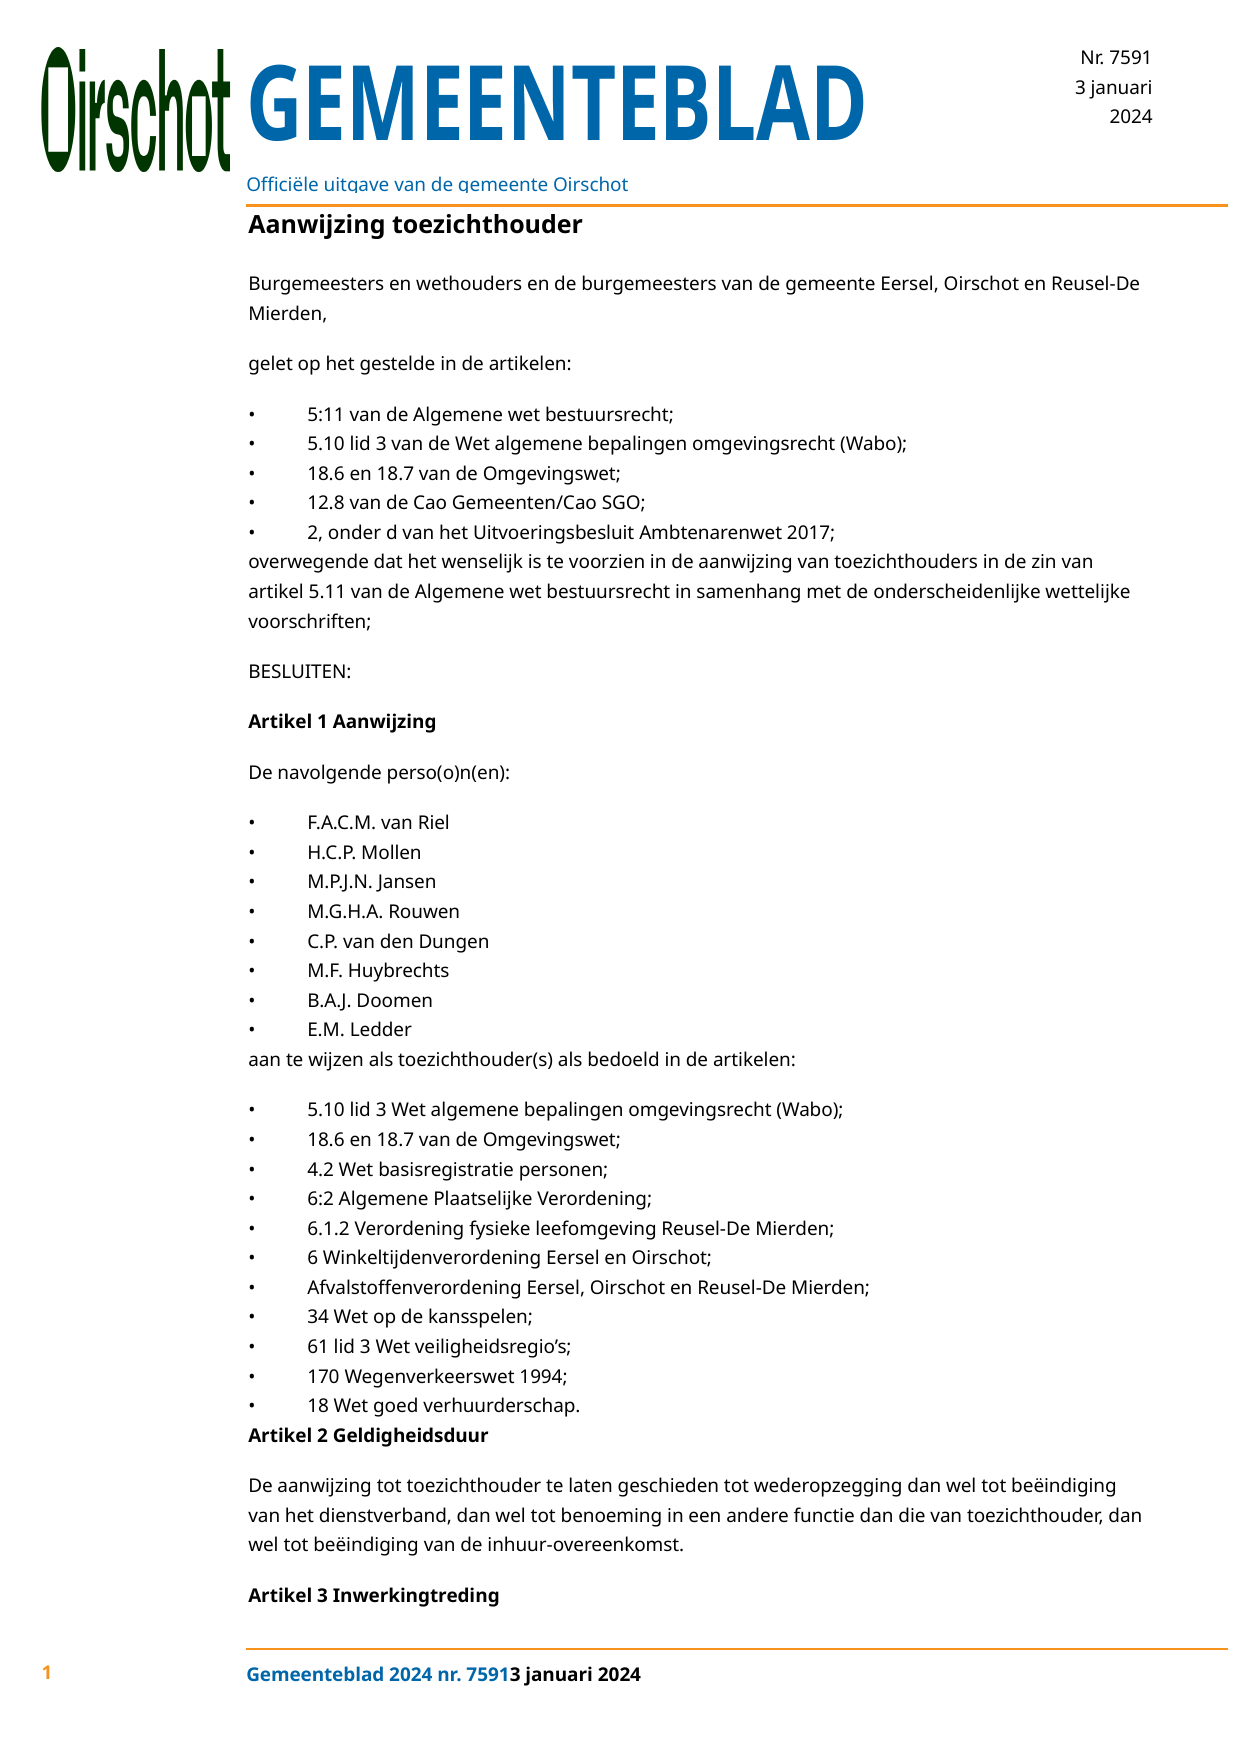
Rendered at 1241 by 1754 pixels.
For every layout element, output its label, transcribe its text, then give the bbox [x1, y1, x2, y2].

list 18.6 en 18.7 van de Omgevingswet; [248, 1126, 1152, 1152]
list 61 lid 3 Wet veiligheidsregio’s; [248, 1333, 1152, 1359]
list Afvalstoffenverordening Eersel, Oirschot en Reusel-De Mierden; [248, 1274, 1152, 1300]
text gelet op het gestelde in de artikelen: [248, 350, 1152, 376]
text overwegende dat het wenselijk is te voorzien in de aanwijzing van toezichthouders in de zin van artikel 5.11 van de Algemene wet bestuursrecht in samenhang met de onderscheidenlijke wettelijke voorschriften; [248, 549, 1152, 633]
text Burgemeesters en wethouders en de burgemeesters van de gemeente Eersel, Oirschot en Reusel-De Mierden, [248, 270, 1152, 326]
list 5.10 lid 3 van de Wet algemene bepalingen omgevingsrecht (Wabo); [248, 430, 1152, 456]
text BESLUITEN: [248, 658, 1152, 684]
list 6.1.2 Verordening fysieke leefomgeving Reusel-De Mierden; [248, 1215, 1152, 1241]
list M.G.H.A. Rouwen [248, 898, 1152, 924]
list 34 Wet op de kansspelen; [248, 1304, 1152, 1329]
list B.A.J. Doomen [248, 987, 1152, 1013]
text Artikel 2 Geldigheidsduur [248, 1422, 1152, 1448]
text De navolgende perso(o)n(en): [248, 759, 1152, 785]
list 18 Wet goed verhuurderschap. [248, 1392, 1152, 1418]
list 2, onder d van het Uitvoeringsbesluit Ambtenarenwet 2017; [248, 519, 1152, 545]
text aan te wijzen als toezichthouder(s) als bedoeld in de artikelen: [248, 1046, 1152, 1072]
list 6 Winkeltijdenverordening Eersel en Oirschot; [248, 1244, 1152, 1270]
text Aanwijzing toezichthouder [248, 207, 1152, 241]
list H.C.P. Mollen [248, 839, 1152, 865]
list 5:11 van de Algemene wet bestuursrecht; [248, 401, 1152, 426]
list 18.6 en 18.7 van de Omgevingswet; [248, 460, 1152, 486]
list 4.2 Wet basisregistratie personen; [248, 1156, 1152, 1181]
text Artikel 1 Aanwijzing [248, 709, 1152, 734]
list 5.10 lid 3 Wet algemene bepalingen omgevingsrecht (Wabo); [248, 1097, 1152, 1122]
list 12.8 van de Cao Gemeenten/Cao SGO; [248, 489, 1152, 515]
list 170 Wegenverkeerswet 1994; [248, 1363, 1152, 1388]
picture [41, 47, 231, 172]
list M.P.J.N. Jansen [248, 869, 1152, 894]
text Artikel 3 Inwerkingtreding [248, 1582, 1152, 1608]
list C.P. van den Dungen [248, 928, 1152, 953]
text De aanwijzing tot toezichthouder te laten geschieden tot wederopzegging dan wel tot beëindiging van het dienstverband, dan wel tot benoeming in een andere functie dan die van toezichthouder, dan wel tot beëindiging van de inhuur-overeenkomst. [248, 1472, 1152, 1557]
list F.A.C.M. van Riel [248, 809, 1152, 835]
list M.F. Huybrechts [248, 957, 1152, 983]
list 6:2 Algemene Plaatselijke Verordening; [248, 1185, 1152, 1211]
list E.M. Ledder [248, 1017, 1152, 1042]
